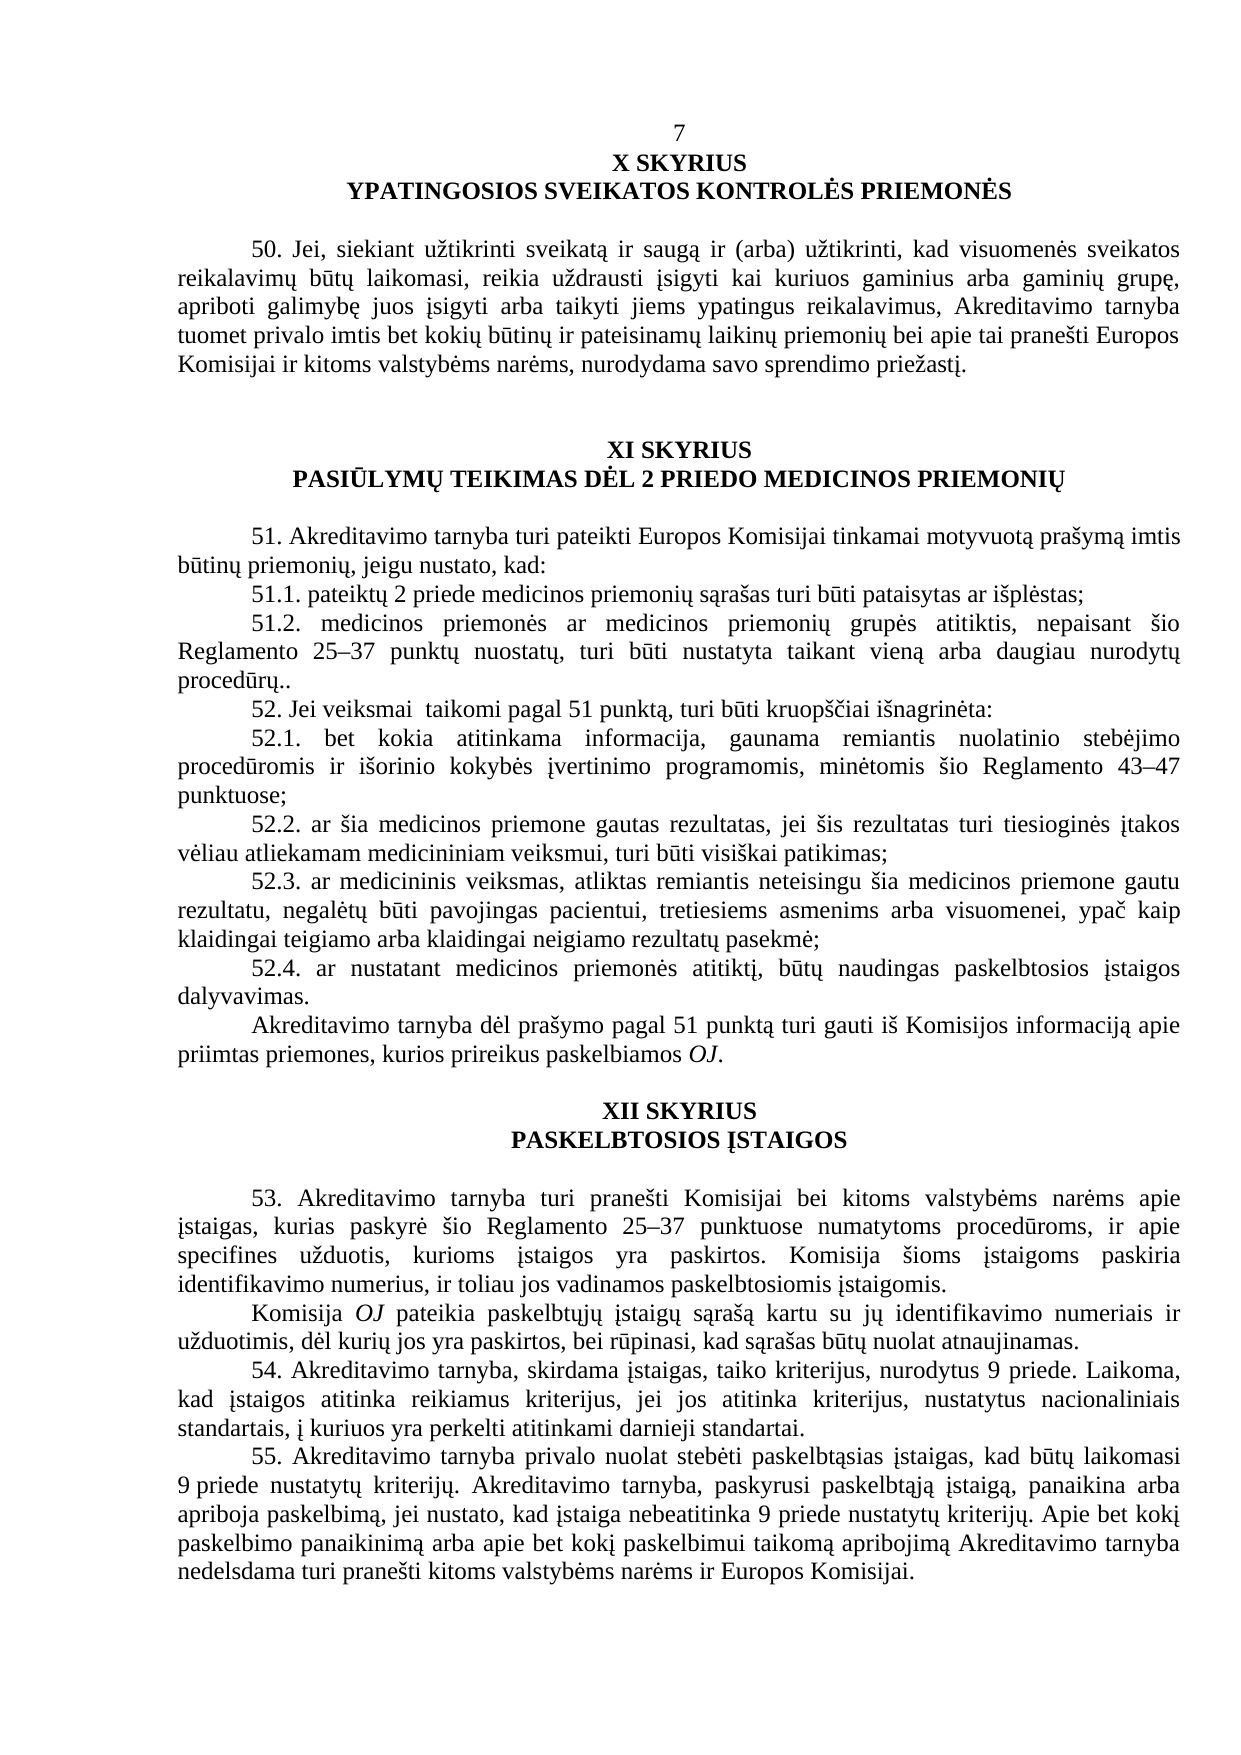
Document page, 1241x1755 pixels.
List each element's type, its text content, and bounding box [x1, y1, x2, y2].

text 51. Akreditavimo tarnyba turi pateikti Europos Komisijai tinkamai motyvuotą prašymą imtis būtinų priemonių, jeigu nustato, kad: [177, 521, 1181, 579]
text 52.4. ar nustatant medicinos priemonės atitiktį, būtų naudingas paskelbtosios įstaigos dalyvavimas. [177, 953, 1181, 1010]
text 53. Akreditavimo tarnyba turi pranešti Komisijai bei kitoms valstybėms narėms apie įstaigas, kurias paskyrė šio Reglamento 25–37 punktuose numatytoms procedūroms, ir apie specifines užduotis, kurioms įstaigos yra paskirtos. Komisija šioms įstaigoms paskiria identifikavimo numerius, ir toliau jos vadinamos paskelbtosiomis įstaigomis. [177, 1183, 1181, 1298]
text X SKYRIUS [177, 148, 1181, 176]
text 51.1. pateiktų 2 priede medicinos priemonių sąrašas turi būti pataisytas ar išplėstas; [177, 579, 1181, 608]
text 52.3. ar medicininis veiksmas, atliktas remiantis neteisingu šia medicinos priemone gautu rezultatu, negalėtų būti pavojingas pacientui, tretiesiems asmenims arba visuomenei, ypač kaip klaidingai teigiamo arba klaidingai neigiamo rezultatų pasekmė; [177, 866, 1181, 953]
text 50. Jei, siekiant užtikrinti sveikatą ir saugą ir (arba) užtikrinti, kad visuomenės sveikatos reikalavimų būtų laikomasi, reikia uždrausti įsigyti kai kuriuos gaminius arba gaminių grupę, apriboti galimybę juos įsigyti arba taikyti jiems ypatingus reikalavimus, Akreditavimo tarnyba tuomet privalo imtis bet kokių būtinų ir pateisinamų laikinų priemonių bei apie tai pranešti Europos Komisijai ir kitoms valstybėms narėms, nurodydama savo sprendimo priežastį. [177, 234, 1181, 378]
text 54. Akreditavimo tarnyba, skirdama įstaigas, taiko kriterijus, nurodytus 9 priede. Laikoma, kad įstaigos atitinka reikiamus kriterijus, jei jos atitinka kriterijus, nustatytus nacionaliniais standartais, į kuriuos yra perkelti atitinkami darnieji standartai. [177, 1355, 1181, 1441]
text 52.1. bet kokia atitinkama informacija, gaunama remiantis nuolatinio stebėjimo procedūromis ir išorinio kokybės įvertinimo programomis, minėtomis šio Reglamento 43–47 punktuose; [177, 723, 1181, 809]
text XII SKYRIUS [177, 1096, 1181, 1125]
text XI SKYRIUS [177, 435, 1181, 464]
text 51.2. medicinos priemonės ar medicinos priemonių grupės atitiktis, nepaisant šio Reglamento 25–37 punktų nuostatų, turi būti nustatyta taikant vieną arba daugiau nurodytų procedūrų.. [177, 608, 1181, 694]
text PASKELBTOSIOS ĮSTAIGOS [177, 1125, 1181, 1154]
text Komisija OJ pateikia paskelbtųjų įstaigų sąrašą kartu su jų identifikavimo numeriais ir užduotimis, dėl kurių jos yra paskirtos, bei rūpinasi, kad sąrašas būtų nuolat atnaujinamas. [177, 1298, 1181, 1355]
text PASIŪLYMŲ TEIKIMAS DĖL 2 PRIEDO MEDICINOS PRIEMONIŲ [177, 464, 1181, 493]
text 52. Jei veiksmai taikomi pagal 51 punktą, turi būti kruopščiai išnagrinėta: [177, 694, 1181, 723]
text 55. Akreditavimo tarnyba privalo nuolat stebėti paskelbtąsias įstaigas, kad būtų laikomasi 9 priede nustatytų kriterijų. Akreditavimo tarnyba, paskyrusi paskelbtąją įstaigą, panaikina arba apriboja paskelbimą, jei nustato, kad įstaiga nebeatitinka 9 priede nustatytų kriterijų. Apie bet kokį paskelbimo panaikinimą arba apie bet kokį paskelbimui taikomą apribojimą Akreditavimo tarnyba nedelsdama turi pranešti kitoms valstybėms narėms ir Europos Komisijai. [177, 1441, 1181, 1585]
text Akreditavimo tarnyba dėl prašymo pagal 51 punktą turi gauti iš Komisijos informaciją apie priimtas priemones, kurios prireikus paskelbiamos OJ. [177, 1010, 1181, 1068]
text YPATINGOSIOS SVEIKATOS KONTROLĖS PRIEMONĖS [177, 176, 1181, 205]
text 52.2. ar šia medicinos priemone gautas rezultatas, jei šis rezultatas turi tiesioginės įtakos vėliau atliekamam medicininiam veiksmui, turi būti visiškai patikimas; [177, 809, 1181, 866]
